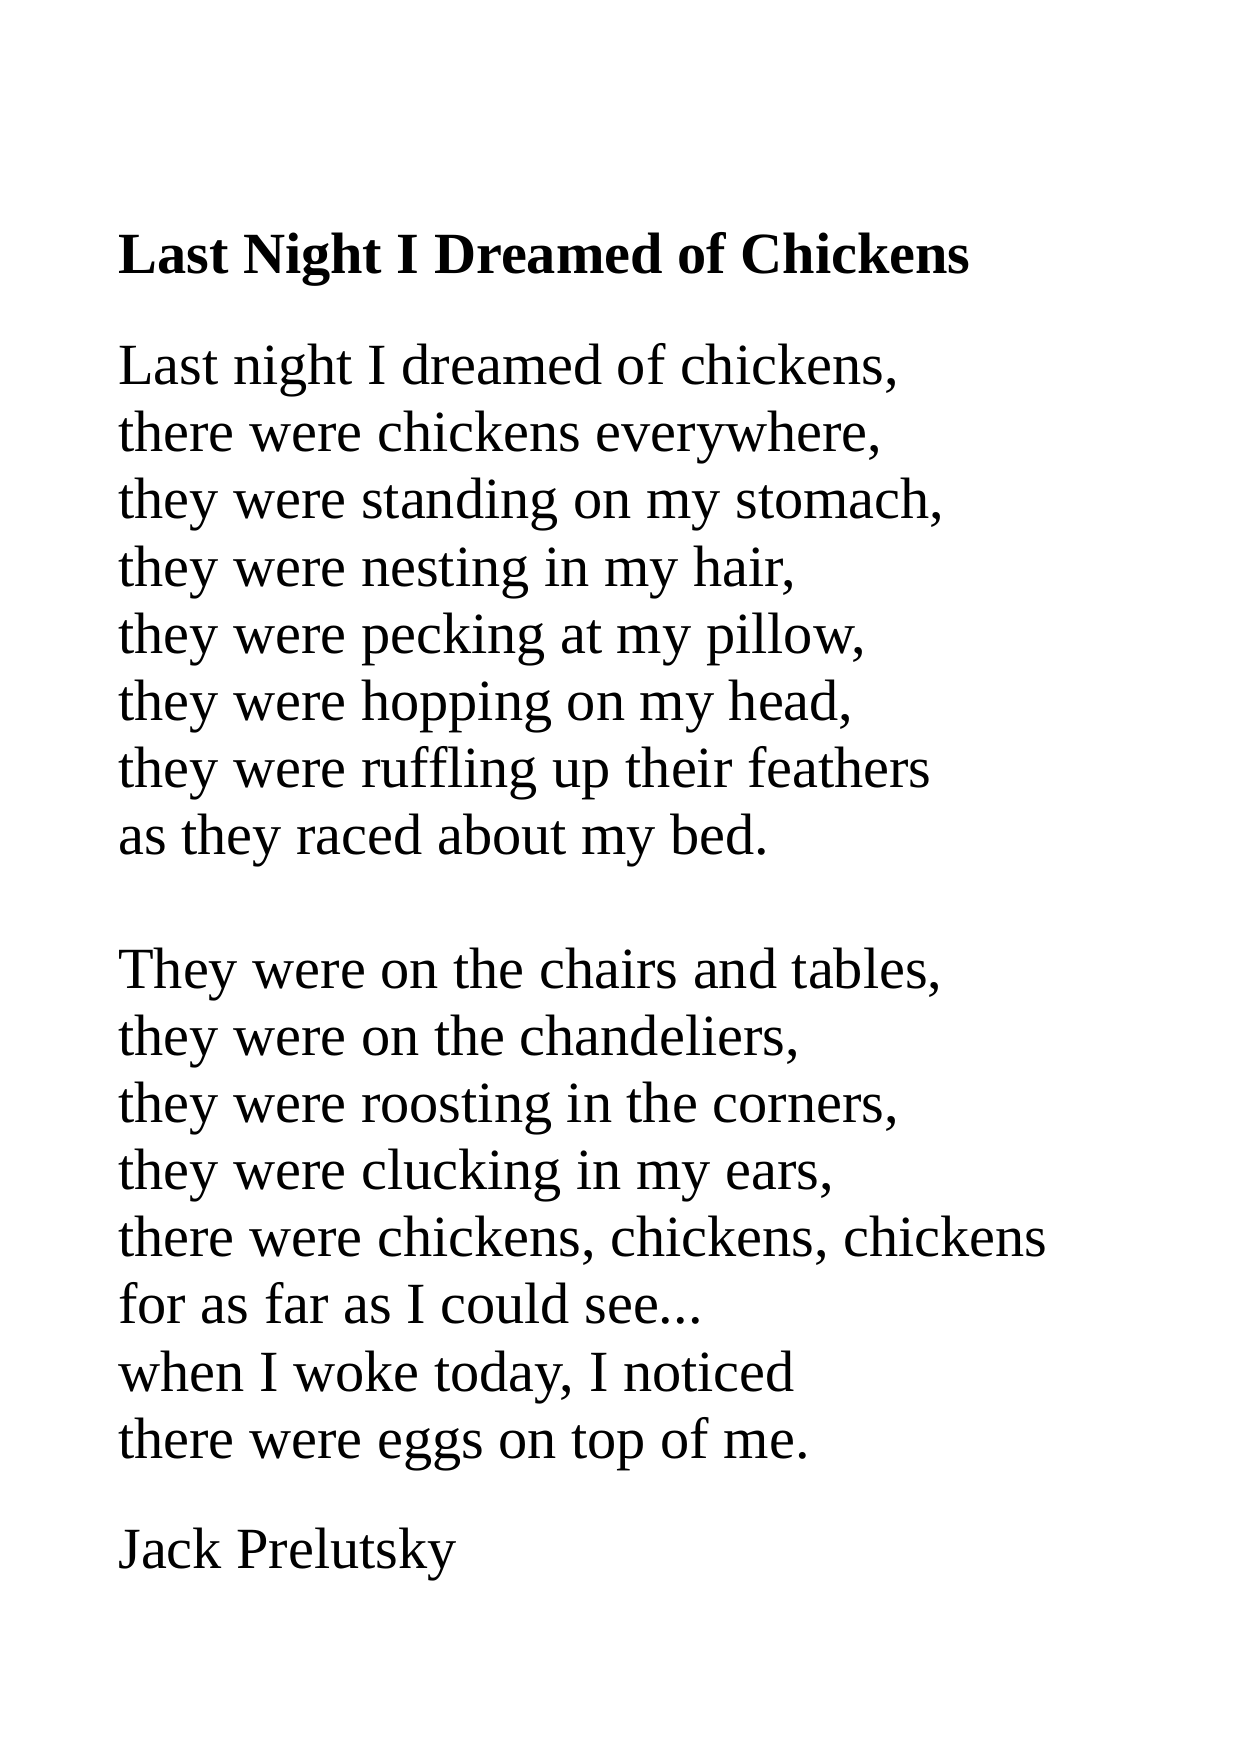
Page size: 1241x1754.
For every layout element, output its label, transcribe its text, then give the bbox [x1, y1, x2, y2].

text Jack Prelutsky [118, 1514, 1122, 1581]
text Last night I dreamed of chickens, there were chickens everywhere, they were standing on my stomach, they were nesting in my hair, they were pecking at my pillow, they were hopping on my head, they were ruffling up their feathers as they raced about my bed. They were on the chairs and tables, they were on the chandeliers, they were roosting in the corners, they were clucking in my ears, there were chickens, chickens, chickens for as far as I could see... when I woke today, I noticed there were eggs on top of me. [118, 330, 1122, 1471]
subtitle Last Night I Dreamed of Chickens [118, 219, 1122, 286]
